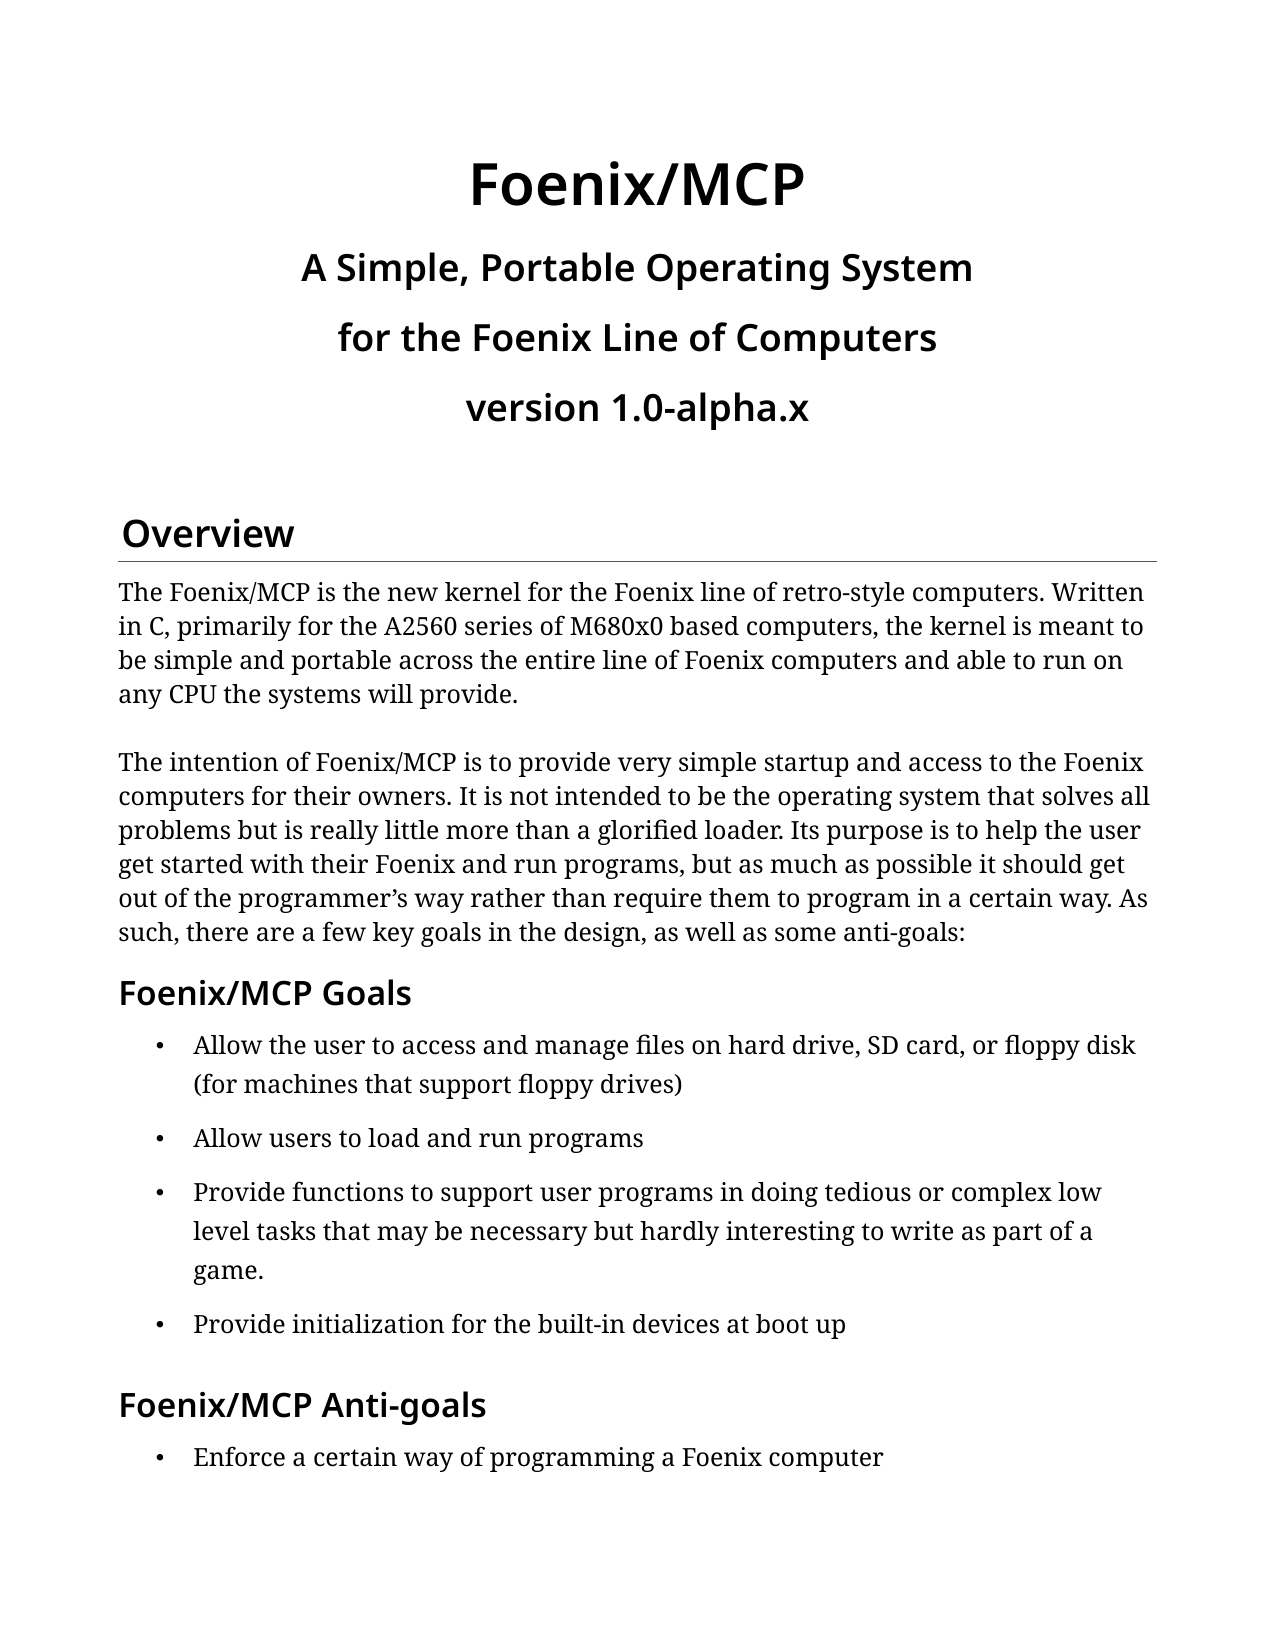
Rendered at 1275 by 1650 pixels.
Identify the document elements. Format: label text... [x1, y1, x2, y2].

list Provide functions to support user programs in doing tedious or complex low level tasks that may be necessary but hardly interesting to write as part of a game. [156, 1174, 1157, 1287]
title Foenix/MCP [118, 143, 1157, 223]
subtitle Foenix/MCP Anti-goals [118, 1381, 1157, 1427]
text The intention of Foenix/MCP is to provide very simple startup and access to the Foenix computers for their owners. It is not intended to be the operating system that solves all problems but is really little more than a glorified loader. Its purpose is to help the user get started with their Foenix and run programs, but as much as possible it should get out of the programmer’s way rather than require them to program in a certain way. As such, there are a few key goals in the design, as well as some anti-goals: [118, 744, 1157, 949]
subtitle version 1.0-alpha.x [118, 381, 1157, 432]
subtitle Overview [118, 503, 1157, 561]
list Provide initialization for the built-in devices at boot up [156, 1307, 1157, 1341]
list Enforce a certain way of programming a Foenix computer [156, 1439, 1157, 1473]
list Allow the user to access and manage files on hard drive, SD card, or floppy disk (for machines that support floppy drives) [156, 1028, 1157, 1101]
subtitle for the Foenix Line of Computers [118, 311, 1157, 362]
text The Foenix/MCP is the new kernel for the Foenix line of retro-style computers. Written in C, primarily for the A2560 series of M680x0 based computers, the kernel is meant to be simple and portable across the entire line of Foenix computers and able to run on any CPU the systems will provide. [118, 574, 1157, 710]
subtitle Foenix/MCP Goals [118, 970, 1157, 1015]
list Allow users to load and run programs [156, 1121, 1157, 1155]
subtitle A Simple, Portable Operating System [118, 241, 1157, 292]
